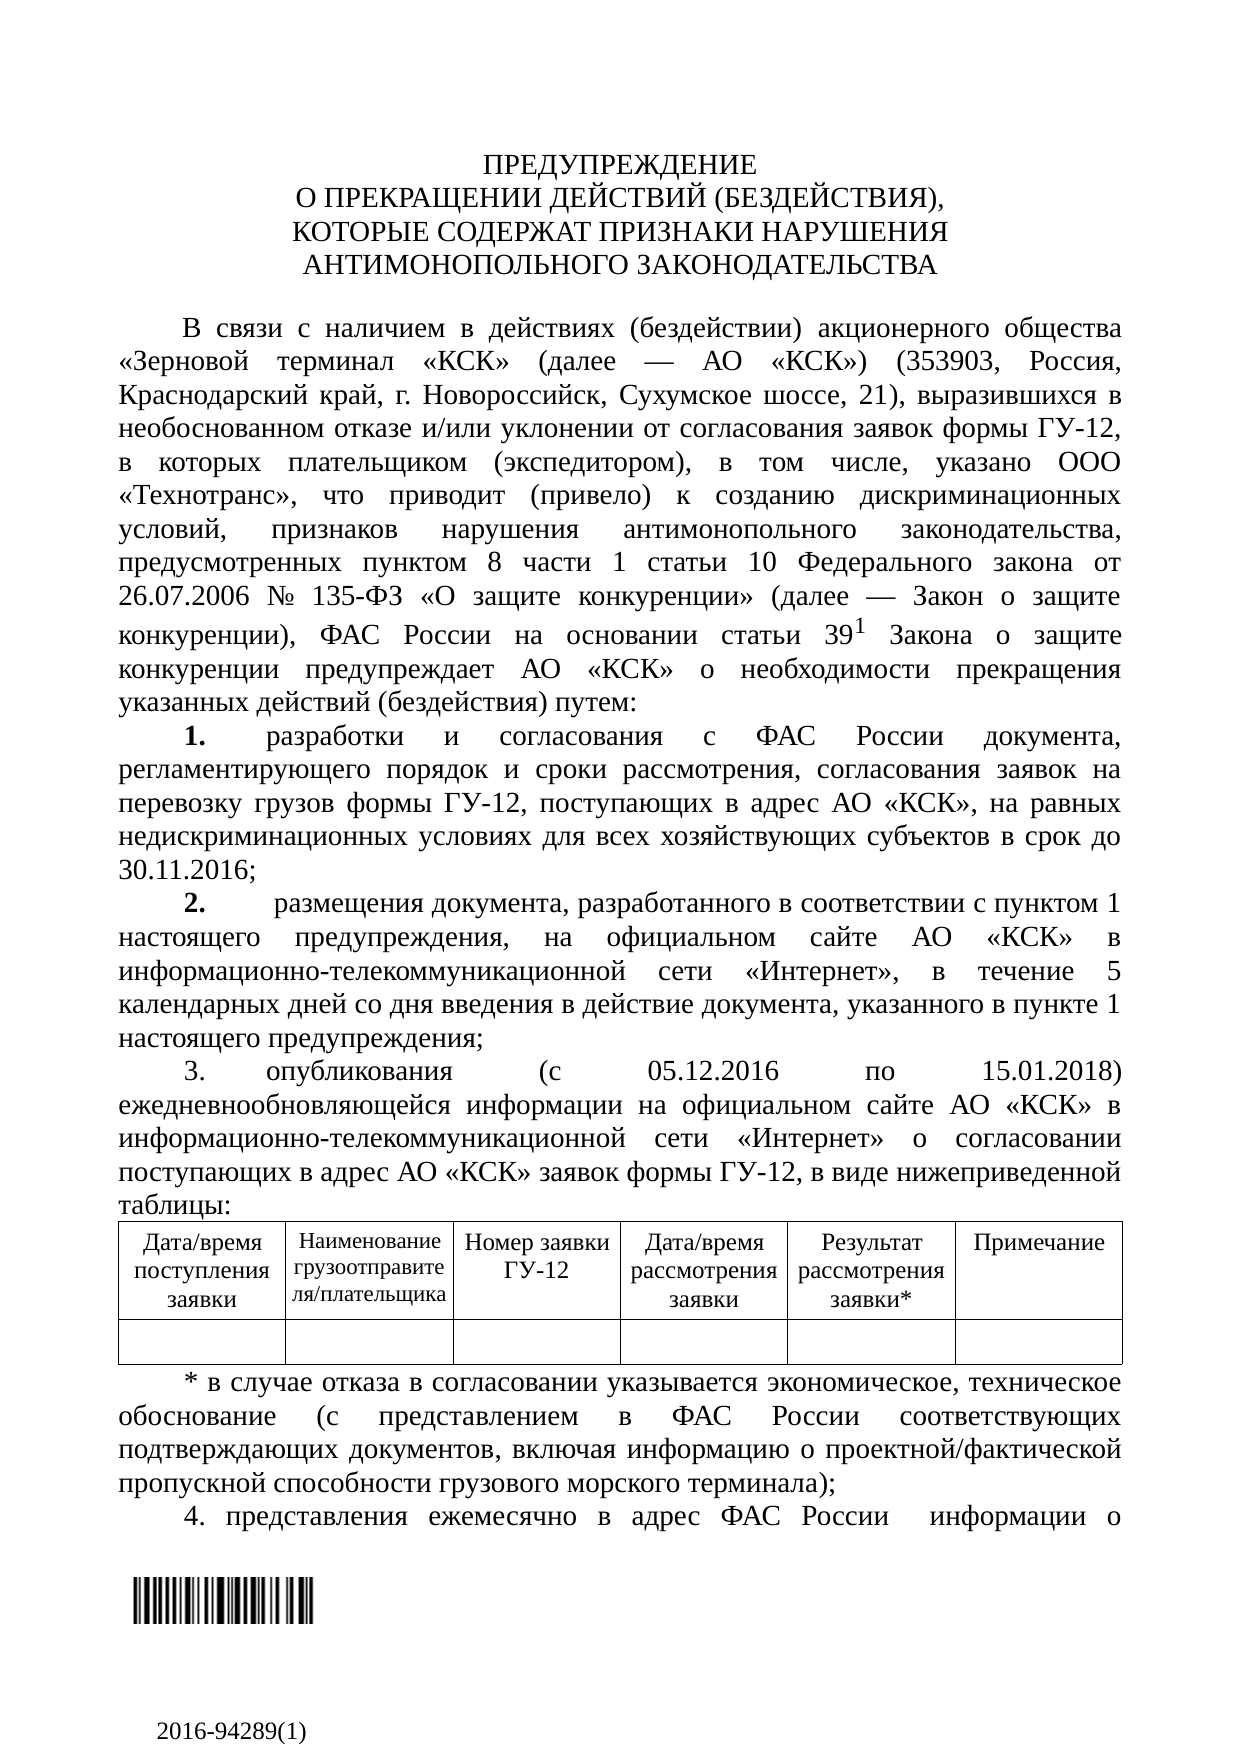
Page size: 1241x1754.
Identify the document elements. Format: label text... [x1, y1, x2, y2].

table_header Дата/время рассмотрения заявки [621, 1222, 787, 1319]
table_header Примечание [956, 1222, 1122, 1319]
text О ПРЕКРАЩЕНИИ ДЕЙСТВИЙ (БЕЗДЕЙСТВИЯ), [118, 180, 1122, 214]
table_cell [119, 1320, 285, 1364]
table_cell [956, 1320, 1122, 1364]
text 2. размещения документа, разработанного в соответствии с пунктом 1 настоящего предупреждения, на официальном сайте АО «КСК» в информационно-телекоммуникационной сети «Интернет», в течение 5 календарных дней со дня введения в действие документа, указанного в пункте 1 настоящего предупреждения; [118, 886, 1122, 1053]
table_header Наименование грузоотправителя/плательщика [286, 1222, 453, 1319]
table_cell [286, 1320, 453, 1364]
table_cell [621, 1320, 787, 1364]
table_cell [454, 1320, 620, 1364]
text * в случае отказа в согласовании указывается экономическое, техническое обоснование (с представлением в ФАС России соответствующих подтверждающих документов, включая информацию о проектной/фактической пропускной способности грузового морского терминала); [118, 1365, 1122, 1498]
picture [118, 1577, 331, 1624]
text 3. опубликования (с 05.12.2016 по 15.01.2018) ежедневнообновляющейся информации на официальном сайте АО «КСК» в информационно-телекоммуникационной сети «Интернет» о согласовании поступающих в адрес АО «КСК» заявок формы ГУ-12, в виде нижеприведенной таблицы: [118, 1053, 1122, 1221]
table_header Номер заявки ГУ-12 [454, 1222, 620, 1319]
table_cell [788, 1320, 955, 1364]
text 4. представления ежемесячно в адрес ФАС России информации о [118, 1498, 1122, 1532]
text 1. разработки и согласования с ФАС России документа, регламентирующего порядок и сроки рассмотрения, согласования заявок на перевозку грузов формы ГУ-12, поступающих в адрес АО «КСК», на равных недискриминационных условиях для всех хозяйствующих субъектов в срок до 30.11.2016; [118, 718, 1122, 886]
table_header Дата/время поступления заявки [119, 1222, 285, 1319]
text КОТОРЫЕ СОДЕРЖАТ ПРИЗНАКИ НАРУШЕНИЯ [118, 214, 1122, 247]
text ПРЕДУПРЕЖДЕНИЕ [118, 147, 1122, 180]
text АНТИМОНОПОЛЬНОГО ЗАКОНОДАТЕЛЬСТВА [118, 247, 1122, 281]
table_header Результат рассмотрения заявки* [788, 1222, 955, 1319]
text В связи с наличием в действиях (бездействии) акционерного общества «Зерновой терминал «КСК» (далее — АО «КСК») (353903, Россия, Краснодарский край, г. Новороссийск, Сухумское шоссе, 21), выразившихся в необоснованном отказе и/или уклонении от согласования заявок формы ГУ-12, в которых плательщиком (экспедитором), в том числе, указано ООО «Технотранс», что приводит (привело) к созданию дискриминационных условий, признаков нарушения антимонопольного законодательства, предусмотренных пунктом 8 части 1 статьи 10 Федерального закона от 26.07.2006 № 135-ФЗ «О защите конкуренции» (далее — Закон о защите конкуренции), ФАС России на основании статьи 391 Закона о защите конкуренции предупреждает АО «КСК» о необходимости прекращения указанных действий (бездействия) путем: [118, 310, 1122, 718]
